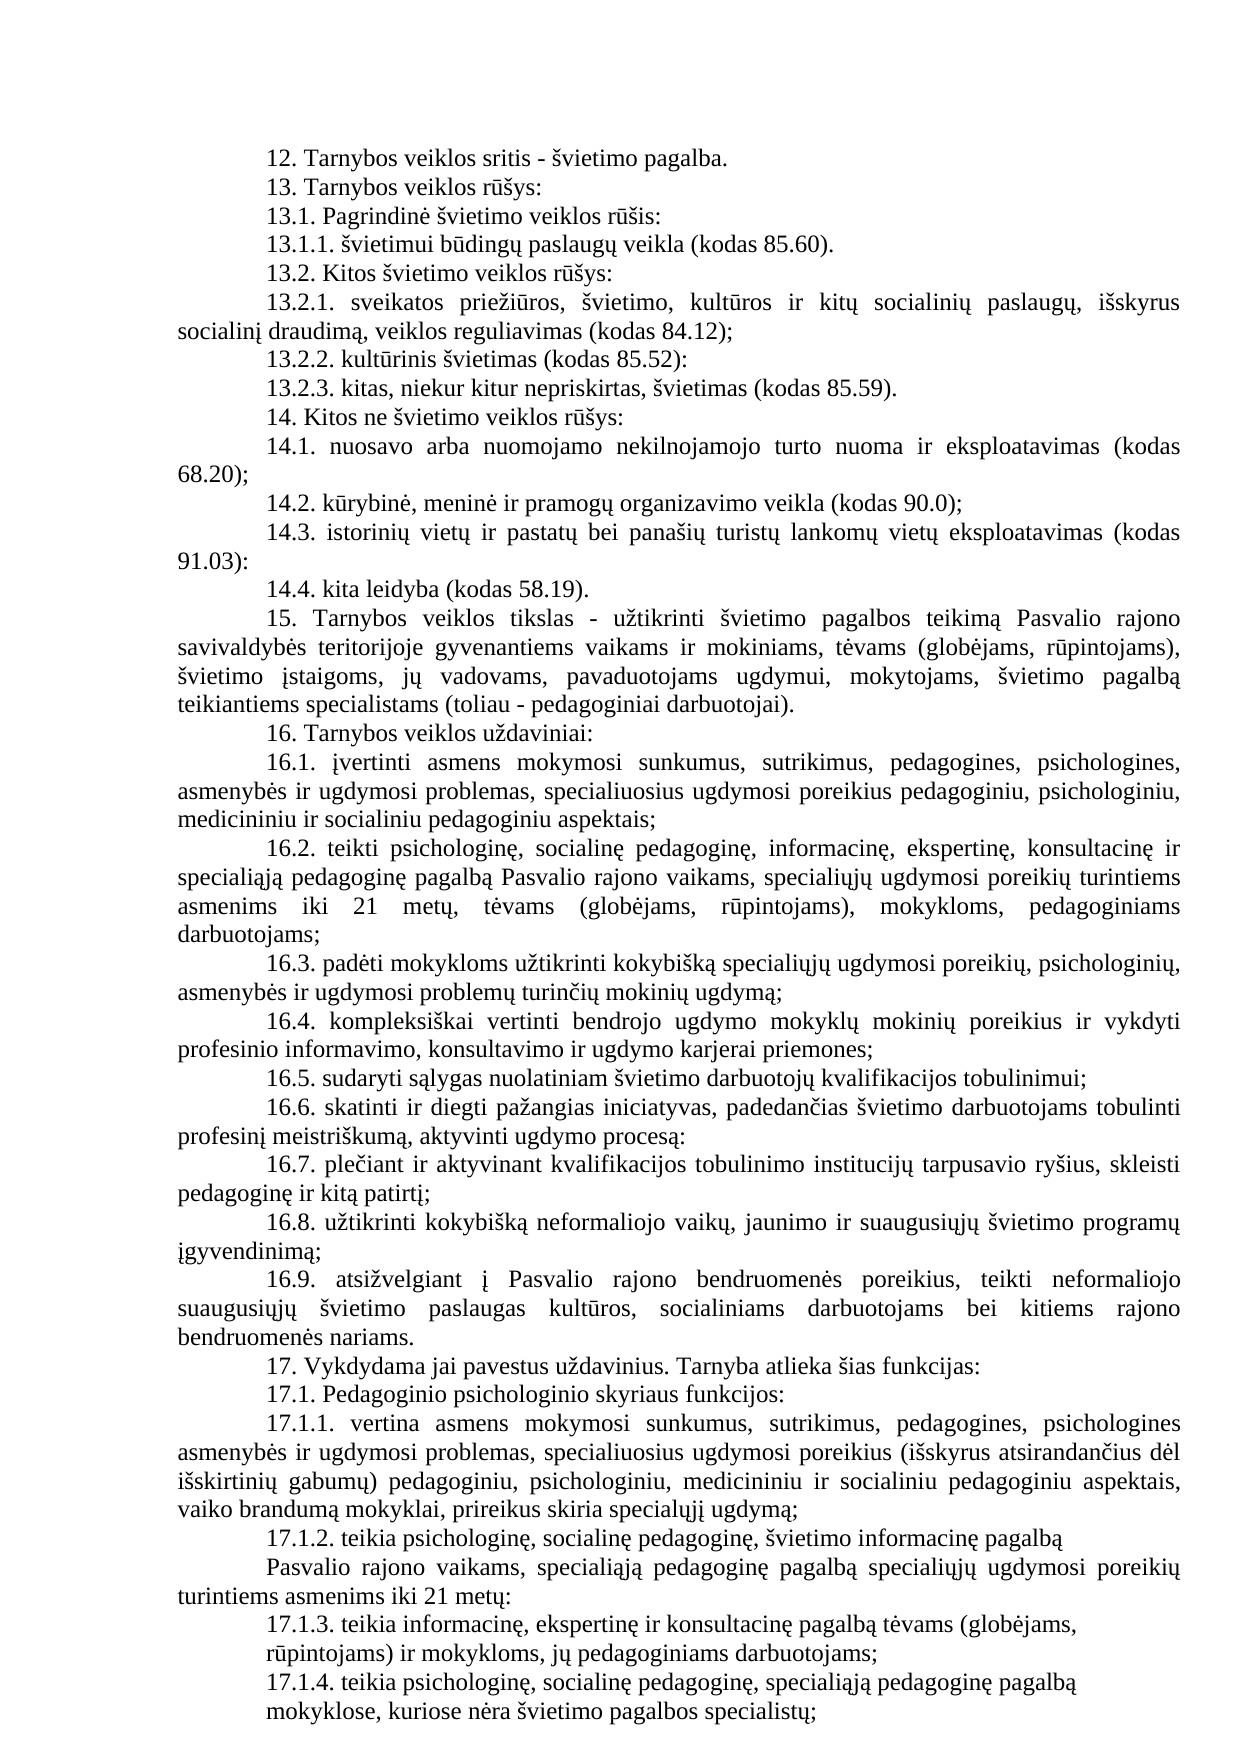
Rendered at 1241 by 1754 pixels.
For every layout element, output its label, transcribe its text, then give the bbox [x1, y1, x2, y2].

text 16.7. plečiant ir aktyvinant kvalifikacijos tobulinimo institucijų tarpusavio ryšius, skleisti pedagoginę ir kitą patirtį; [177, 1149, 1181, 1207]
text 17.1. Pedagoginio psichologinio skyriaus funkcijos: [177, 1379, 1181, 1408]
text 17.1.2. teikia psichologinę, socialinę pedagoginę, švietimo informacinę pagalbą [177, 1523, 1181, 1552]
text rūpintojams) ir mokykloms, jų pedagoginiams darbuotojams; [177, 1638, 1181, 1667]
text 14.3. istorinių vietų ir pastatų bei panašių turistų lankomų vietų eksploatavimas (kodas 91.03): [177, 517, 1181, 574]
text 12. Tarnybos veiklos sritis - švietimo pagalba. [177, 143, 1181, 172]
text 16.1. įvertinti asmens mokymosi sunkumus, sutrikimus, pedagogines, psichologines, asmenybės ir ugdymosi problemas, specialiuosius ugdymosi poreikius pedagoginiu, psichologiniu, medicininiu ir socialiniu pedagoginiu aspektais; [177, 747, 1181, 833]
text 13.1. Pagrindinė švietimo veiklos rūšis: [177, 201, 1181, 229]
text 16. Tarnybos veiklos uždaviniai: [177, 718, 1181, 747]
text 16.6. skatinti ir diegti pažangias iniciatyvas, padedančias švietimo darbuotojams tobulinti profesinį meistriškumą, aktyvinti ugdymo procesą: [177, 1092, 1181, 1149]
text 17.1.3. teikia informacinę, ekspertinę ir konsultacinę pagalbą tėvams (globėjams, [177, 1609, 1181, 1638]
text 13.2.2. kultūrinis švietimas (kodas 85.52): [177, 344, 1181, 373]
text 15. Tarnybos veiklos tikslas - užtikrinti švietimo pagalbos teikimą Pasvalio rajono savivaldybės teritorijoje gyvenantiems vaikams ir mokiniams, tėvams (globėjams, rūpintojams), švietimo įstaigoms, jų vadovams, pavaduotojams ugdymui, mokytojams, švietimo pagalbą teikiantiems specialistams (toliau - pedagoginiai darbuotojai). [177, 603, 1181, 718]
text 16.5. sudaryti sąlygas nuolatiniam švietimo darbuotojų kvalifikacijos tobulinimui; [177, 1063, 1181, 1092]
text 13.2. Kitos švietimo veiklos rūšys: [177, 258, 1181, 287]
text 16.4. kompleksiškai vertinti bendrojo ugdymo mokyklų mokinių poreikius ir vykdyti profesinio informavimo, konsultavimo ir ugdymo karjerai priemones; [177, 1006, 1181, 1063]
text 14.4. kita leidyba (kodas 58.19). [177, 574, 1181, 603]
text 13.1.1. švietimui būdingų paslaugų veikla (kodas 85.60). [177, 229, 1181, 258]
text 16.8. užtikrinti kokybišką neformaliojo vaikų, jaunimo ir suaugusiųjų švietimo programų įgyvendinimą; [177, 1207, 1181, 1264]
text 17.1.4. teikia psichologinę, socialinę pedagoginę, specialiąją pedagoginę pagalbą [177, 1667, 1181, 1696]
text 14.1. nuosavo arba nuomojamo nekilnojamojo turto nuoma ir eksploatavimas (kodas 68.20); [177, 431, 1181, 488]
text 14.2. kūrybinė, meninė ir pramogų organizavimo veikla (kodas 90.0); [177, 488, 1181, 517]
text 14. Kitos ne švietimo veiklos rūšys: [177, 402, 1181, 431]
text 16.3. padėti mokykloms užtikrinti kokybišką specialiųjų ugdymosi poreikių, psichologinių, asmenybės ir ugdymosi problemų turinčių mokinių ugdymą; [177, 948, 1181, 1006]
text 17.1.1. vertina asmens mokymosi sunkumus, sutrikimus, pedagogines, psichologines asmenybės ir ugdymosi problemas, specialiuosius ugdymosi poreikius (išskyrus atsirandančius dėl išskirtinių gabumų) pedagoginiu, psichologiniu, medicininiu ir socialiniu pedagoginiu aspektais, vaiko brandumą mokyklai, prireikus skiria specialųjį ugdymą; [177, 1408, 1181, 1523]
text 17. Vykdydama jai pavestus uždavinius. Tarnyba atlieka šias funkcijas: [177, 1351, 1181, 1379]
text 13.2.3. kitas, niekur kitur nepriskirtas, švietimas (kodas 85.59). [177, 373, 1181, 402]
text mokyklose, kuriose nėra švietimo pagalbos specialistų; [177, 1696, 1181, 1724]
text 13. Tarnybos veiklos rūšys: [177, 172, 1181, 201]
text 13.2.1. sveikatos priežiūros, švietimo, kultūros ir kitų socialinių paslaugų, išskyrus socialinį draudimą, veiklos reguliavimas (kodas 84.12); [177, 287, 1181, 344]
text 16.9. atsižvelgiant į Pasvalio rajono bendruomenės poreikius, teikti neformaliojo suaugusiųjų švietimo paslaugas kultūros, socialiniams darbuotojams bei kitiems rajono bendruomenės nariams. [177, 1264, 1181, 1351]
text Pasvalio rajono vaikams, specialiąją pedagoginę pagalbą specialiųjų ugdymosi poreikių turintiems asmenims iki 21 metų: [177, 1552, 1181, 1609]
text 16.2. teikti psichologinę, socialinę pedagoginę, informacinę, ekspertinę, konsultacinę ir specialiąją pedagoginę pagalbą Pasvalio rajono vaikams, specialiųjų ugdymosi poreikių turintiems asmenims iki 21 metų, tėvams (globėjams, rūpintojams), mokykloms, pedagoginiams darbuotojams; [177, 833, 1181, 948]
